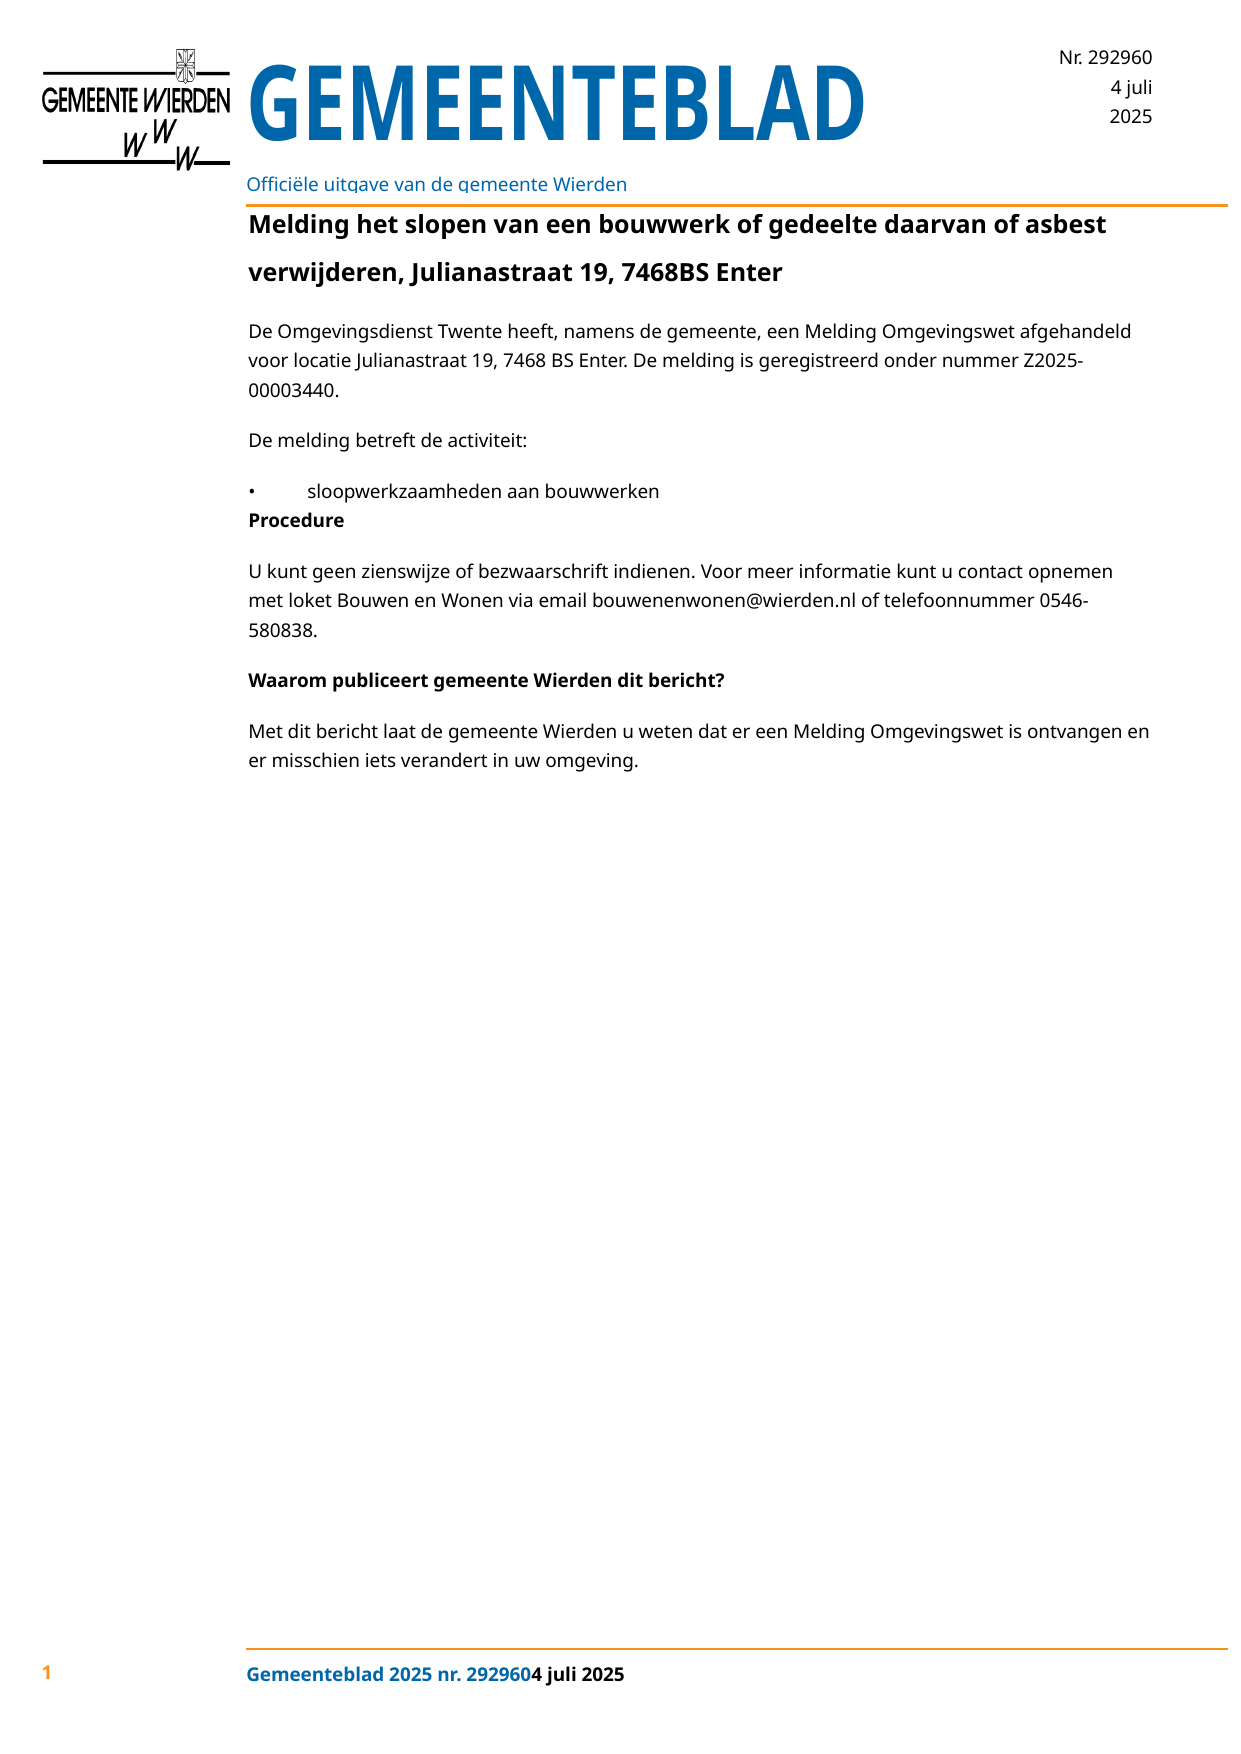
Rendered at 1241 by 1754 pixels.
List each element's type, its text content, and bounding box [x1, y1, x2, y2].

text De melding betreft de activiteit: [248, 427, 1152, 453]
text Waarom publiceert gemeente Wierden dit bericht? [248, 667, 1152, 693]
text U kunt geen zienswijze of bezwaarschrift indienen. Voor meer informatie kunt u contact opnemen met loket Bouwen en Wonen via email bouwenenwonen@wierden.nl of telefoonnummer 0546-580838. [248, 558, 1152, 643]
list sloopwerkzaamheden aan bouwwerken [248, 478, 1152, 504]
text Melding het slopen van een bouwwerk of gedeelte daarvan of asbest verwijderen, Julianastraat 19, 7468BS Enter [248, 207, 1152, 288]
text De Omgevingsdienst Twente heeft, namens de gemeente, een Melding Omgevingswet afgehandeld voor locatie Julianastraat 19, 7468 BS Enter. De melding is geregistreerd onder nummer Z2025-00003440. [248, 318, 1152, 403]
text Procedure [248, 507, 1152, 533]
text Met dit bericht laat de gemeente Wierden u weten dat er een Melding Omgevingswet is ontvangen en er misschien iets verandert in uw omgeving. [248, 718, 1152, 773]
picture [41, 47, 231, 172]
